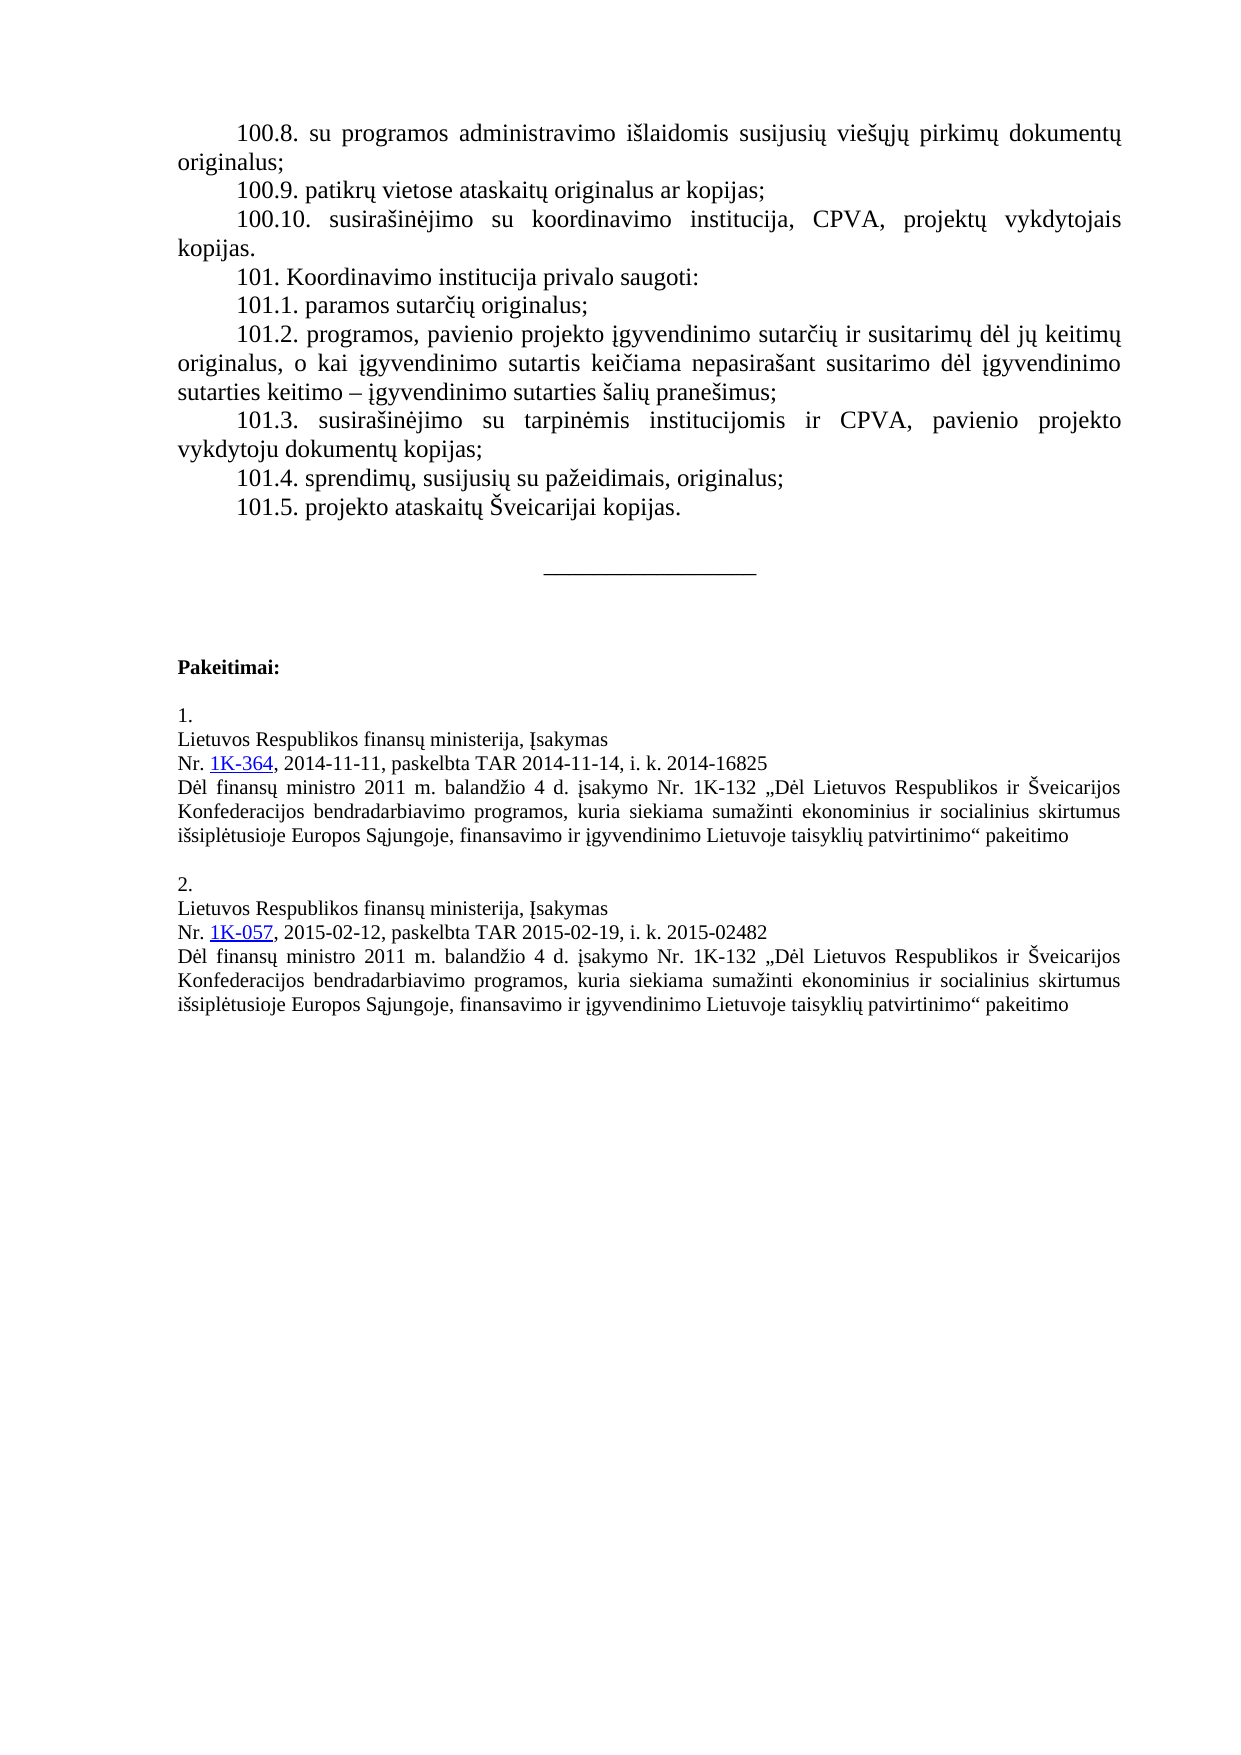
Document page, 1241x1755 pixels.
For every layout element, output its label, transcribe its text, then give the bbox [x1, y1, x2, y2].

text Lietuvos Respublikos finansų ministerija, Įsakymas [177, 727, 1122, 751]
text 2. [177, 872, 1122, 896]
text 101.5. projekto ataskaitų Šveicarijai kopijas. [177, 492, 1122, 521]
text 1. [177, 703, 1122, 727]
text 101.4. sprendimų, susijusių su pažeidimais, originalus; [177, 463, 1122, 492]
text Dėl finansų ministro 2011 m. balandžio 4 d. įsakymo Nr. 1K-132 „Dėl Lietuvos Respublikos ir Šveicarijos Konfederacijos bendradarbiavimo programos, kuria siekiama sumažinti ekonominius ir socialinius skirtumus išsiplėtusioje Europos Sąjungoje, finansavimo ir įgyvendinimo Lietuvoje taisyklių patvirtinimo“ pakeitimo [177, 944, 1122, 1016]
text Dėl finansų ministro 2011 m. balandžio 4 d. įsakymo Nr. 1K-132 „Dėl Lietuvos Respublikos ir Šveicarijos Konfederacijos bendradarbiavimo programos, kuria siekiama sumažinti ekonominius ir socialinius skirtumus išsiplėtusioje Europos Sąjungoje, finansavimo ir įgyvendinimo Lietuvoje taisyklių patvirtinimo“ pakeitimo [177, 775, 1122, 847]
text _________________ [177, 549, 1122, 578]
text 100.9. patikrų vietose ataskaitų originalus ar kopijas; [177, 176, 1122, 204]
text 101.3. susirašinėjimo su tarpinėmis institucijomis ir CPVA, pavienio projekto vykdytoju dokumentų kopijas; [177, 406, 1122, 463]
text 100.10. susirašinėjimo su koordinavimo institucija, CPVA, projektų vykdytojais kopijas. [177, 204, 1122, 262]
text 101. Koordinavimo institucija privalo saugoti: [177, 262, 1122, 291]
text Lietuvos Respublikos finansų ministerija, Įsakymas [177, 896, 1122, 920]
text 101.2. programos, pavienio projekto įgyvendinimo sutarčių ir susitarimų dėl jų keitimų originalus, o kai įgyvendinimo sutartis keičiama nepasirašant susitarimo dėl įgyvendinimo sutarties keitimo – įgyvendinimo sutarties šalių pranešimus; [177, 319, 1122, 406]
text Nr. 1K-057, 2015-02-12, paskelbta TAR 2015-02-19, i. k. 2015-02482 [177, 920, 1122, 944]
text Pakeitimai: [177, 655, 1122, 679]
text 101.1. paramos sutarčių originalus; [177, 291, 1122, 319]
text 100.8. su programos administravimo išlaidomis susijusių viešųjų pirkimų dokumentų originalus; [177, 118, 1122, 176]
text Nr. 1K-364, 2014-11-11, paskelbta TAR 2014-11-14, i. k. 2014-16825 [177, 751, 1122, 775]
